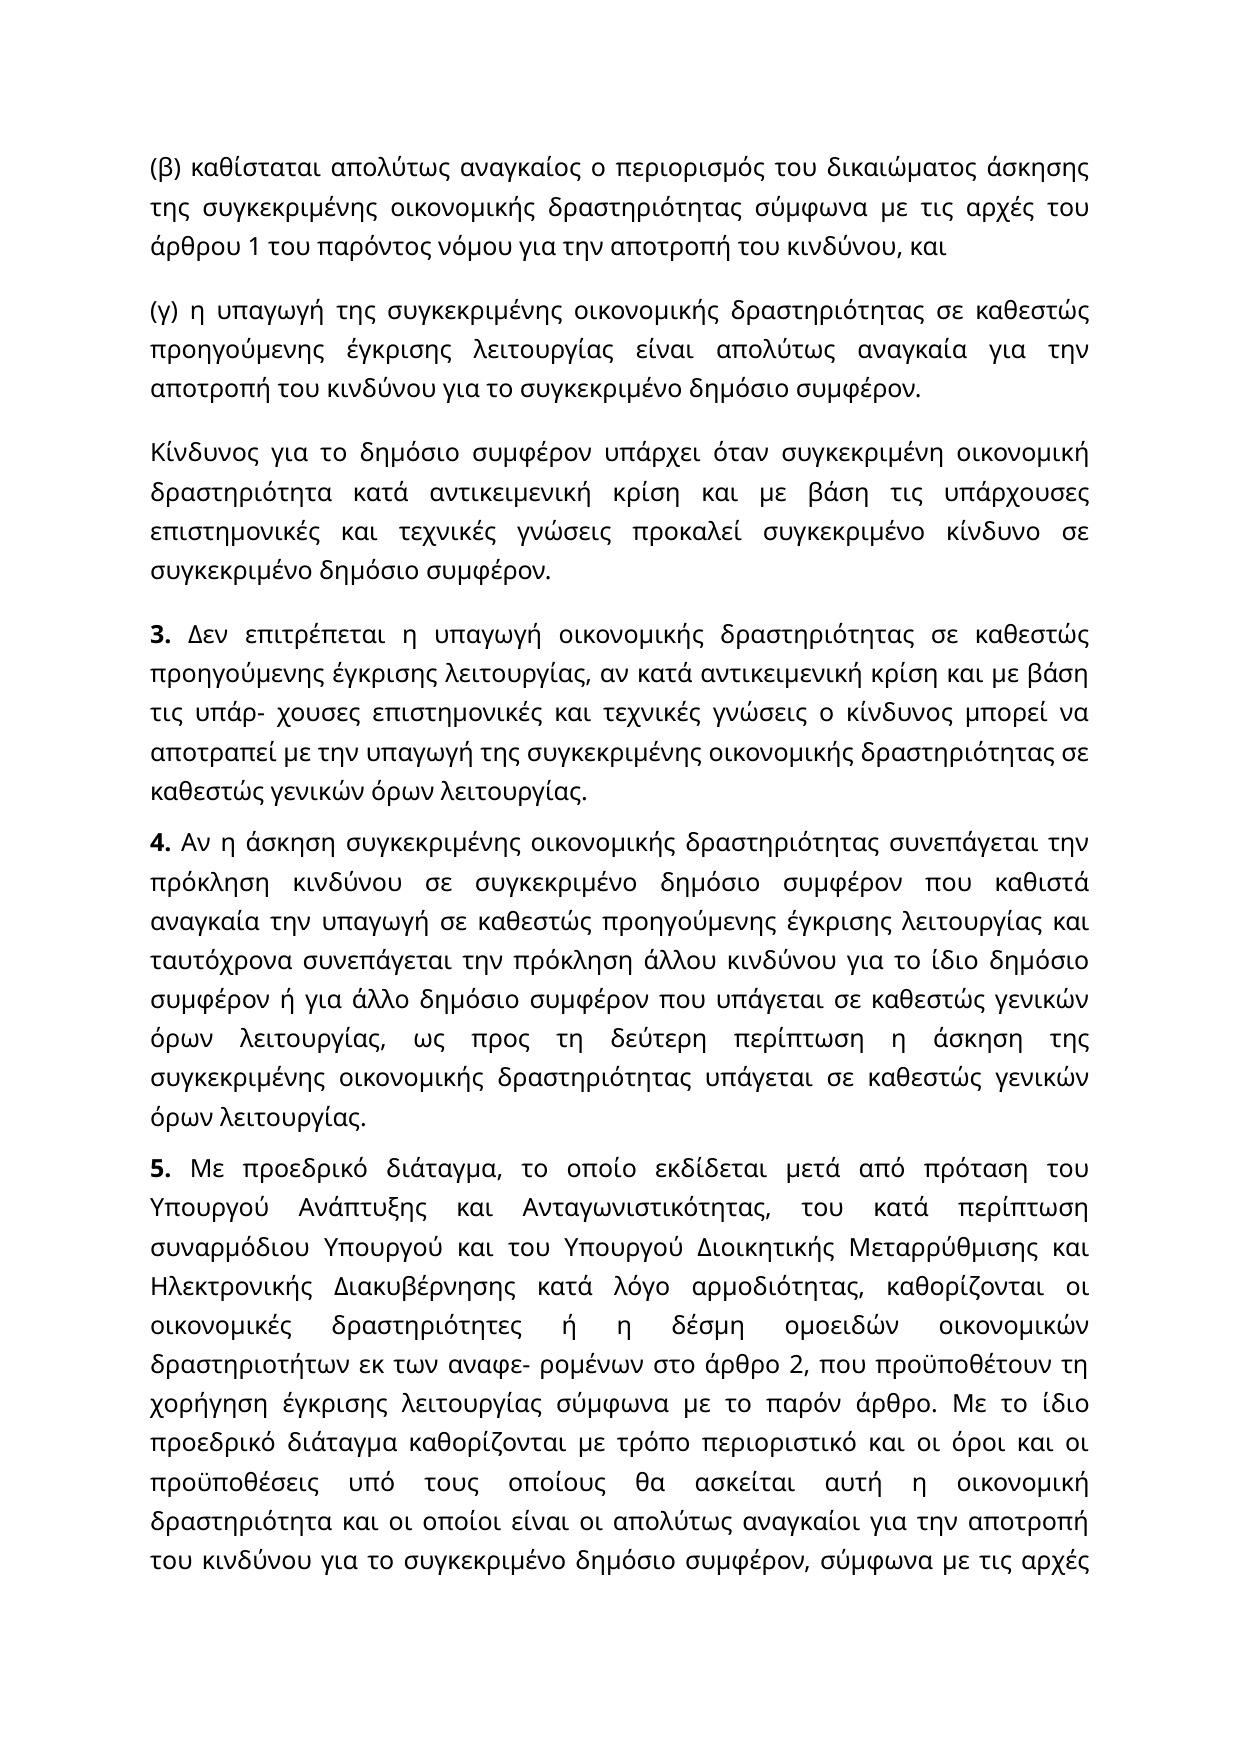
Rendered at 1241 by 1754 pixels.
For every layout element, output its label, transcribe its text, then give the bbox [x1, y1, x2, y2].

text (β) καθίσταται απολύτως αναγκαίος ο περιορισμός του δικαιώματος άσκησης της συγκεκριμένης οικονομικής δραστηριότητας σύμφωνα με τις αρχές του άρθρου 1 του παρόντος νόμου για την αποτροπή του κινδύνου, και [150, 150, 1090, 262]
text 3. Δεν επιτρέπεται η υπαγωγή οικονομικής δραστηριότητας σε καθεστώς προηγούμενης έγκρισης λειτουργίας, αν κατά αντικειμενική κρίση και με βάση τις υπάρ- χουσες επιστημονικές και τεχνικές γνώσεις ο κίνδυνος μπορεί να αποτραπεί με την υπαγωγή της συγκεκριμένης οικονομικής δραστηριότητας σε καθεστώς γενικών όρων λειτουργίας. [150, 617, 1090, 807]
text Κίνδυνος για το δημόσιο συμφέρον υπάρχει όταν συγκεκριμένη οικονομική δραστηριότητα κατά αντικειμενική κρίση και με βάση τις υπάρχουσες επιστημονικές και τεχνικές γνώσεις προκαλεί συγκεκριμένο κίνδυνο σε συγκεκριμένο δημόσιο συμφέρον. [150, 435, 1090, 587]
text 5. Με προεδρικό διάταγμα, το οποίο εκδίδεται μετά από πρόταση του Υπουργού Ανάπτυξης και Ανταγωνιστικότητας, του κατά περίπτωση συναρμόδιου Υπουργού και του Υπουργού Διοικητικής Μεταρρύθμισης και Ηλεκτρονικής Διακυβέρνησης κατά λόγο αρμοδιότητας, καθορίζονται οι οικονομικές δραστηριότητες ή η δέσμη ομοειδών οικονομικών δραστηριοτήτων εκ των αναφε- ρομένων στο άρθρο 2, που προϋποθέτουν τη χορήγηση έγκρισης λειτουργίας σύμφωνα με το παρόν άρθρο. Με το ίδιο προεδρικό διάταγμα καθορίζονται με τρόπο περιοριστικό και οι όροι και οι προϋποθέσεις υπό τους οποίους θα ασκείται αυτή η οικονομική δραστηριότητα και οι οποίοι είναι οι απολύτως αναγκαίοι για την αποτροπή του κινδύνου για το συγκεκριμένο δημόσιο συμφέρον, σύμφωνα με τις αρχές [150, 1151, 1090, 1577]
text (γ) η υπαγωγή της συγκεκριμένης οικονομικής δραστηριότητας σε καθεστώς προηγούμενης έγκρισης λειτουργίας είναι απολύτως αναγκαία για την αποτροπή του κινδύνου για το συγκεκριμένο δημόσιο συμφέρον. [150, 292, 1090, 405]
text 4. Αν η άσκηση συγκεκριμένης οικονομικής δραστηριότητας συνεπάγεται την πρόκληση κινδύνου σε συγκεκριμένο δημόσιο συμφέρον που καθιστά αναγκαία την υπαγωγή σε καθεστώς προηγούμενης έγκρισης λειτουργίας και ταυτόχρονα συνεπάγεται την πρόκληση άλλου κινδύνου για το ίδιο δημόσιο συμφέρον ή για άλλο δημόσιο συμφέρον που υπάγεται σε καθεστώς γενικών όρων λειτουργίας, ως προς τη δεύτερη περίπτωση η άσκηση της συγκεκριμένης οικονομικής δραστηριότητας υπάγεται σε καθεστώς γενικών όρων λειτουργίας. [150, 825, 1090, 1133]
